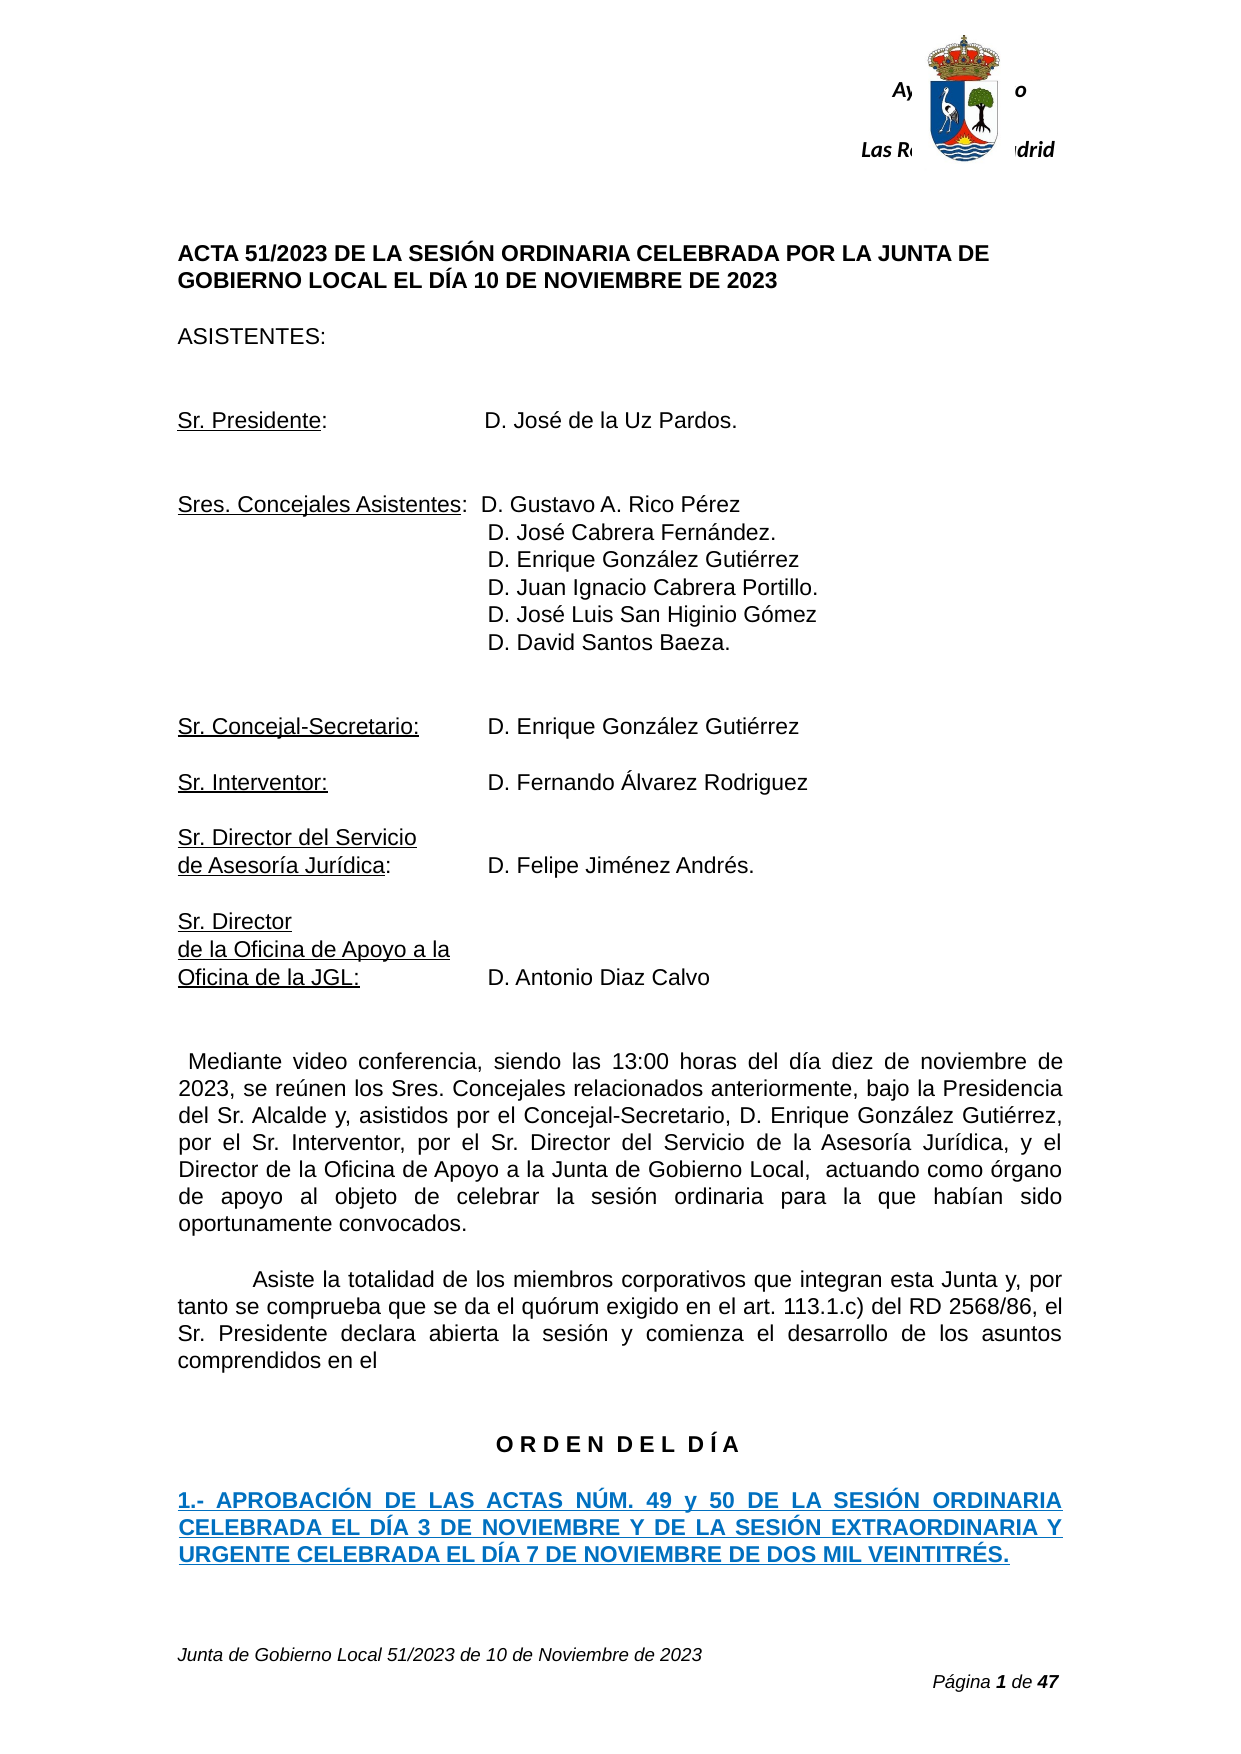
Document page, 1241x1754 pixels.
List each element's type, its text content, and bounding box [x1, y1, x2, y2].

table_cell [487, 796, 825, 852]
table_cell D. José Luis San Higinio Gómez [487, 601, 825, 629]
text ASISTENTES: [177, 323, 965, 349]
table_cell Sr. Director del Servicio [177, 796, 487, 852]
text GOBIERNO LOCAL EL DÍA 10 DE NOVIEMBRE DE 2023 [177, 267, 966, 294]
table_cell [177, 601, 487, 629]
table_cell D. David Santos Baeza. [487, 629, 825, 713]
table_cell Sr. Interventor: [177, 769, 487, 796]
table_cell D. Enrique González Gutiérrez [487, 713, 825, 768]
table_header [177, 519, 487, 546]
text CELEBRADA EL DÍA 3 DE NOVIEMBRE Y DE LA SESIÓN EXTRAORDINARIA Y URGENTE CELEBRADA EL DÍA 7 DE NOVIEMBRE DE DOS MIL VEINTITRÉS. [177, 1511, 1063, 1568]
table_cell Sr. Concejal-Secretario: [177, 713, 487, 768]
table_cell D. Felipe Jiménez Andrés. [487, 852, 825, 964]
text ACTA 51/2023 DE LA SESIÓN ORDINARIA CELEBRADA POR LA JUNTA DE [177, 240, 1063, 266]
text Asiste la totalidad de los miembros corporativos que integran esta Junta y, por tanto se comprueba que se da el quórum exigido en el art. 113.1.c) del RD 2568/86, el Sr. Presidente declara abierta la sesión y comienza el desarrollo de los asuntos comprendidos en el [177, 1266, 1063, 1373]
table_cell de Asesoría Jurídica: Sr. Director de la Oficina de Apoyo a la [177, 852, 487, 964]
table_cell Oficina de la JGL: [177, 964, 487, 991]
text 1.- APROBACIÓN DE LAS ACTAS NÚM. 49 y 50 DE LA SESIÓN ORDINARIA [177, 1487, 1063, 1510]
table_header D. José Cabrera Fernández. [487, 519, 825, 546]
text Sr. Presidente: D. José de la Uz Pardos. [177, 407, 1063, 433]
table_cell [177, 574, 487, 601]
table_cell D. Antonio Diaz Calvo [487, 964, 825, 991]
text Sres. Concejales Asistentes: D. Gustavo A. Rico Pérez [177, 491, 965, 517]
table_cell [177, 546, 487, 574]
text O R D E N D E L D Í A [177, 1431, 1063, 1457]
table_cell D. Juan Ignacio Cabrera Portillo. [487, 574, 825, 601]
table_cell D. Fernando Álvarez Rodriguez [487, 769, 825, 796]
table_cell [177, 629, 487, 713]
table_cell D. Enrique González Gutiérrez [487, 546, 825, 574]
text Mediante video conferencia, siendo las 13:00 horas del día diez de noviembre de 2023, se reúnen los Sres. Concejales relacionados anteriormente, bajo la Presidencia del Sr. Alcalde y, asistidos por el Concejal-Secretario, D. Enrique González Gutiérrez, por el Sr. Interventor, por el Sr. Director del Servicio de la Asesoría Jurídica, y el Director de la Oficina de Apoyo a la Junta de Gobierno Local, actuando como órgano de apoyo al objeto de celebrar la sesión ordinaria para la que habían sido oportunamente convocados. [177, 1048, 1063, 1236]
